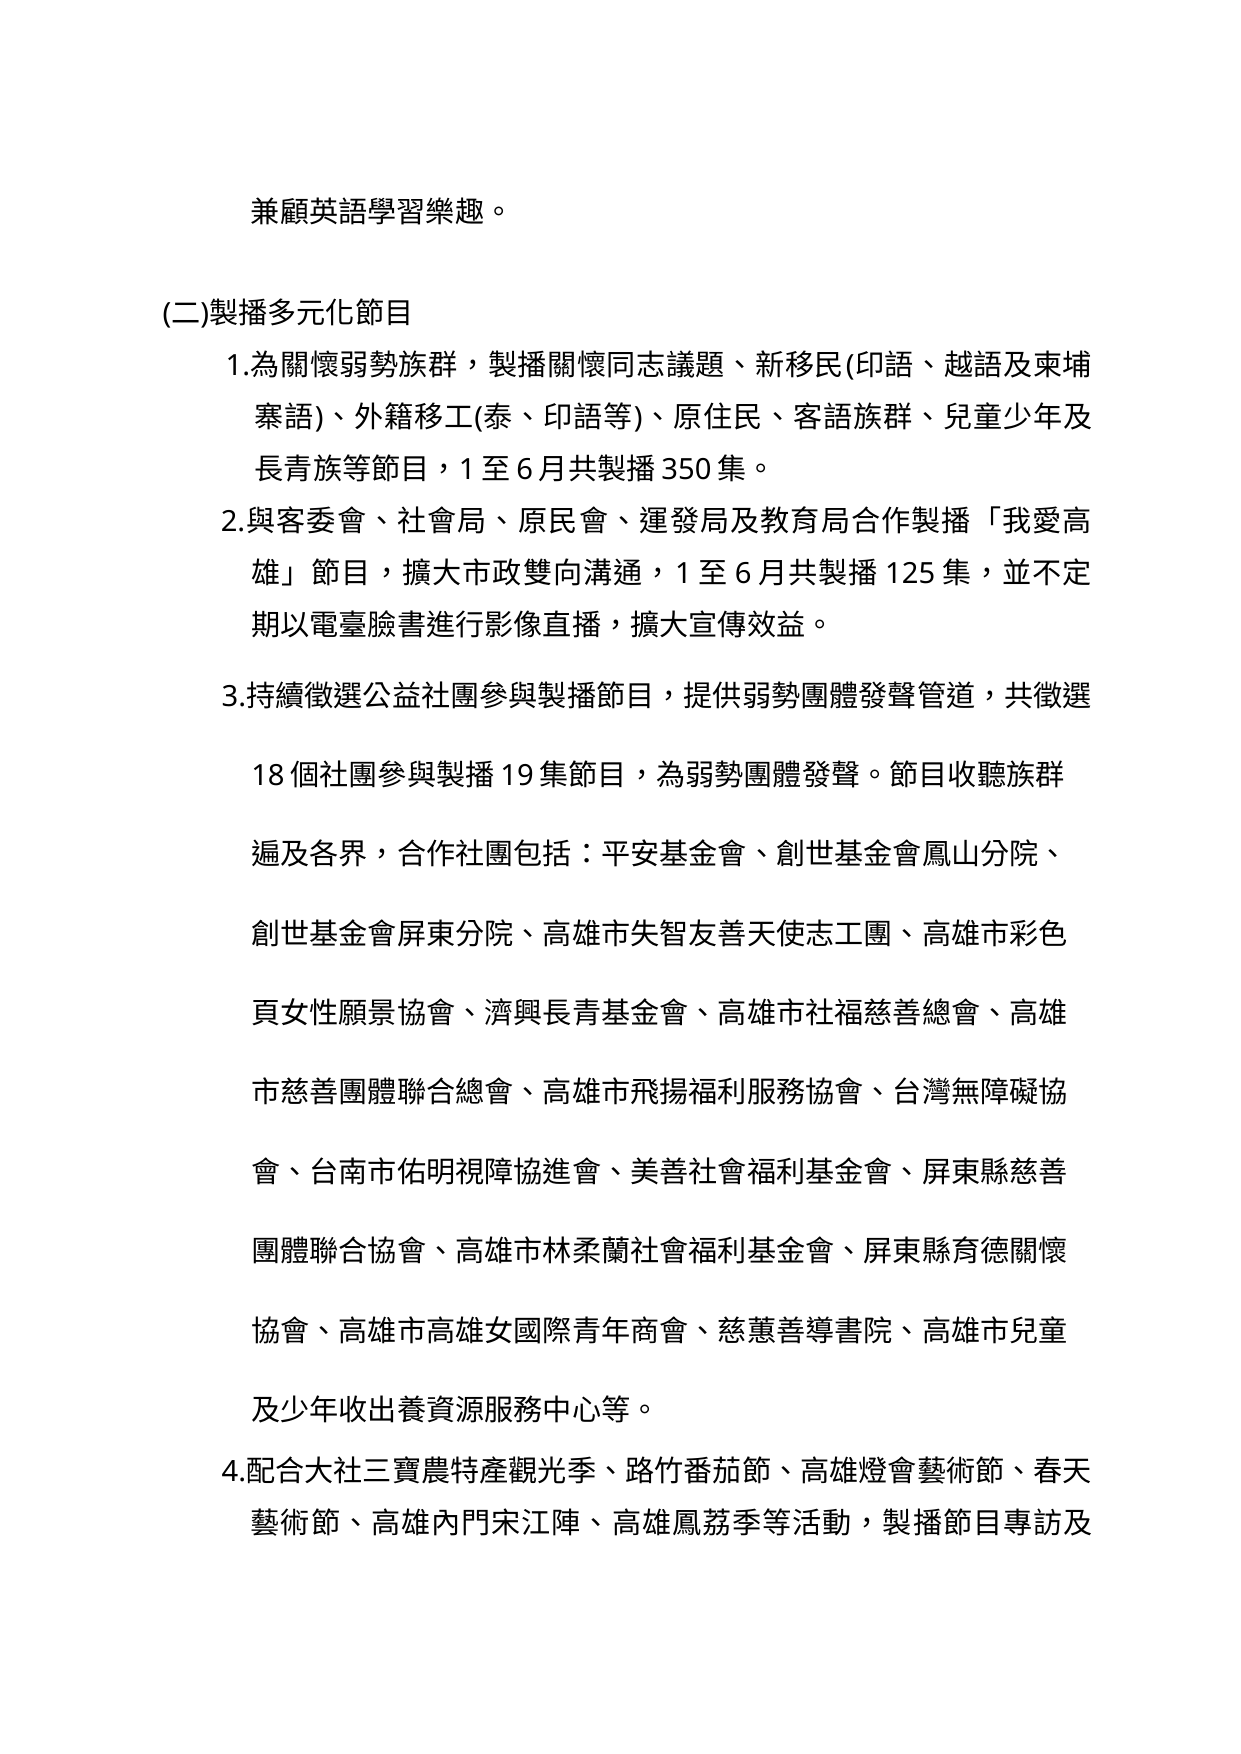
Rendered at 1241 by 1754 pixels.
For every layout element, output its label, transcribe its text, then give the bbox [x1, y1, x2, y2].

text 3.為加強民眾對於交通安全的認知及重視，並順應英語國際化趨勢，本臺109年度委託常春藤英語集團以雙語方式，製作「交通安全Follow me」單元，計26集，於109年6月15日開始播出，一天3次，播出時段為08:45、14:45、18:45，此單元系列以輕鬆活潑的中英文答話方式，向聽眾介紹如交通號誌歷史及各國的交通文化差異等，透過日常生活情境讓聽眾了解交通習慣及交通法規，兼顧英語學習樂趣。 [221, 163, 1092, 242]
text 4.配合大社三寶農特產觀光季、路竹番茄節、高雄燈會藝術節、春天藝術節、高雄內門宋江陣、高雄鳳荔季等活動，製播節目專訪及 [221, 1440, 1092, 1544]
text (二)製播多元化節目 [148, 282, 1092, 334]
text 2.與客委會、社會局、原民會、運發局及教育局合作製播「我愛高雄」節目，擴大市政雙向溝通，1至6月共製播125集，並不定期以電臺臉書進行影像直播，擴大宣傳效益。 [221, 490, 1092, 646]
text 1.為關懷弱勢族群，製播關懷同志議題、新移民(印語、越語及柬埔寨語)、外籍移工(泰、印語等)、原住民、客語族群、兒童少年及長青族等節目，1至6月共製播350集。 [225, 334, 1092, 490]
text 3.持續徵選公益社團參與製播節目，提供弱勢團體發聲管道，共徵選18個社團參與製播19集節目，為弱勢團體發聲。節目收聽族群遍及各界，合作社團包括：平安基金會、創世基金會鳳山分院、創世基金會屏東分院、高雄市失智友善天使志工團、高雄市彩色頁女性願景協會、濟興長青基金會、高雄市社福慈善總會、高雄市慈善團體聯合總會、高雄市飛揚福利服務協會、台灣無障礙協會、台南市佑明視障協進會、美善社會福利基金會、屏東縣慈善團體聯合協會、高雄市林柔蘭社會福利基金會、屏東縣育德關懷協會、高雄市高雄女國際青年商會、慈蕙善導書院、高雄市兒童及少年收出養資源服務中心等。 [221, 646, 1092, 1440]
